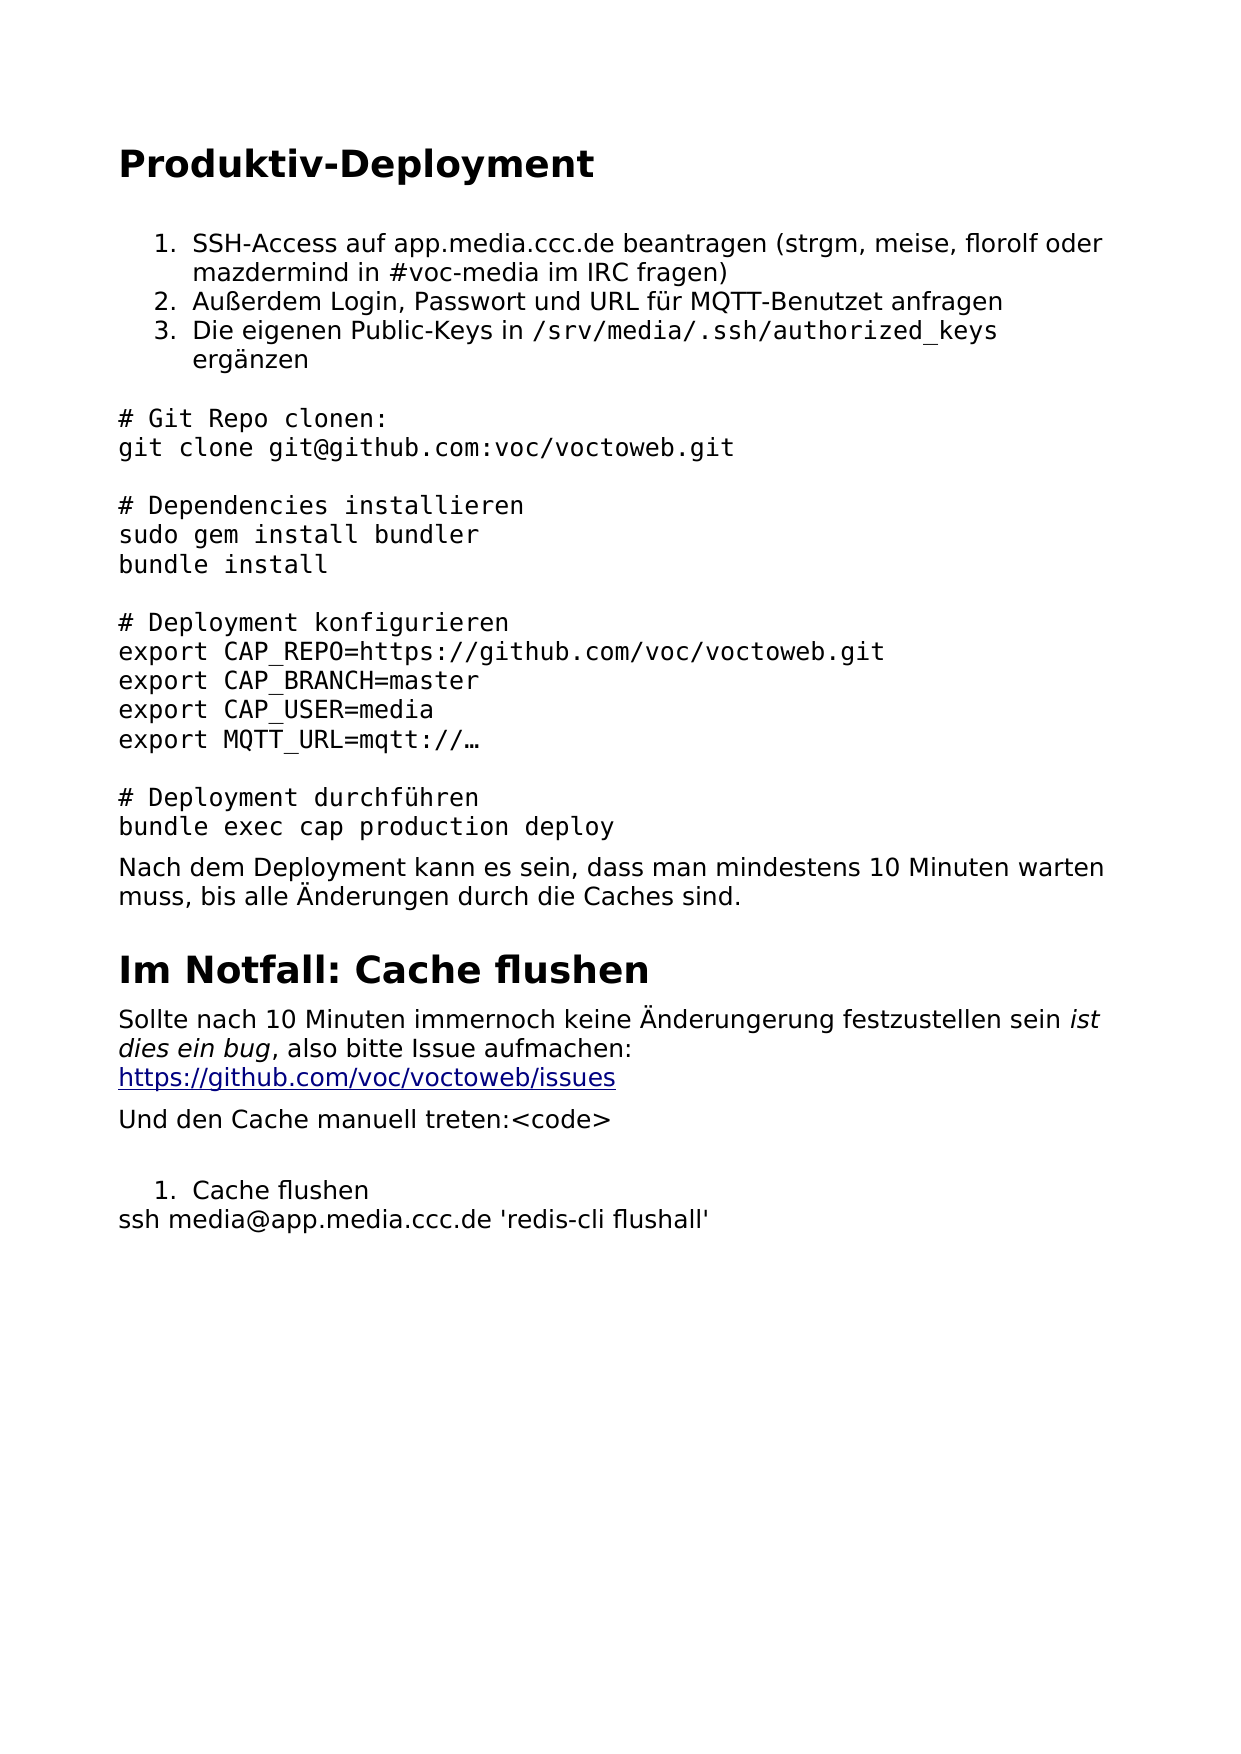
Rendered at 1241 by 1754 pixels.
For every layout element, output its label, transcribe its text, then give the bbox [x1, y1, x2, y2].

list Cache flushen [177, 1176, 1122, 1206]
text Sollte nach 10 Minuten immernoch keine Änderungerung festzustellen sein ist dies ein bug, also bitte Issue aufmachen: https://github.com/voc/voctoweb/issues [118, 1005, 1122, 1093]
text # Git Repo clonen: git clone git@github.com:voc/voctoweb.git # Dependencies installieren sudo gem install bundler bundle install # Deployment konfigurieren export CAP_REPO=https://github.com/voc/voctoweb.git export CAP_BRANCH=master export CAP_USER=media export MQTT_URL=mqtt://… # Deployment durchführen bundle exec cap production deploy [118, 404, 1122, 842]
text Und den Cache manuell treten:<code> [118, 1105, 1122, 1134]
subtitle Produktiv-Deployment [118, 143, 1122, 187]
text ssh media@app.media.ccc.de 'redis-cli flushall' [118, 1206, 1122, 1235]
list Die eigenen Public-Keys in /srv/media/.ssh/authorized_keys ergänzen [177, 316, 1122, 374]
subtitle Im Notfall: Cache flushen [118, 949, 1122, 993]
text Nach dem Deployment kann es sein, dass man mindestens 10 Minuten warten muss, bis alle Änderungen durch die Caches sind. [118, 853, 1122, 912]
list SSH-Access auf app.media.ccc.de beantragen (strgm, meise, florolf oder mazdermind in #voc-media im IRC fragen) [177, 229, 1122, 287]
list Außerdem Login, Passwort und URL für MQTT-Benutzet anfragen [177, 287, 1122, 316]
